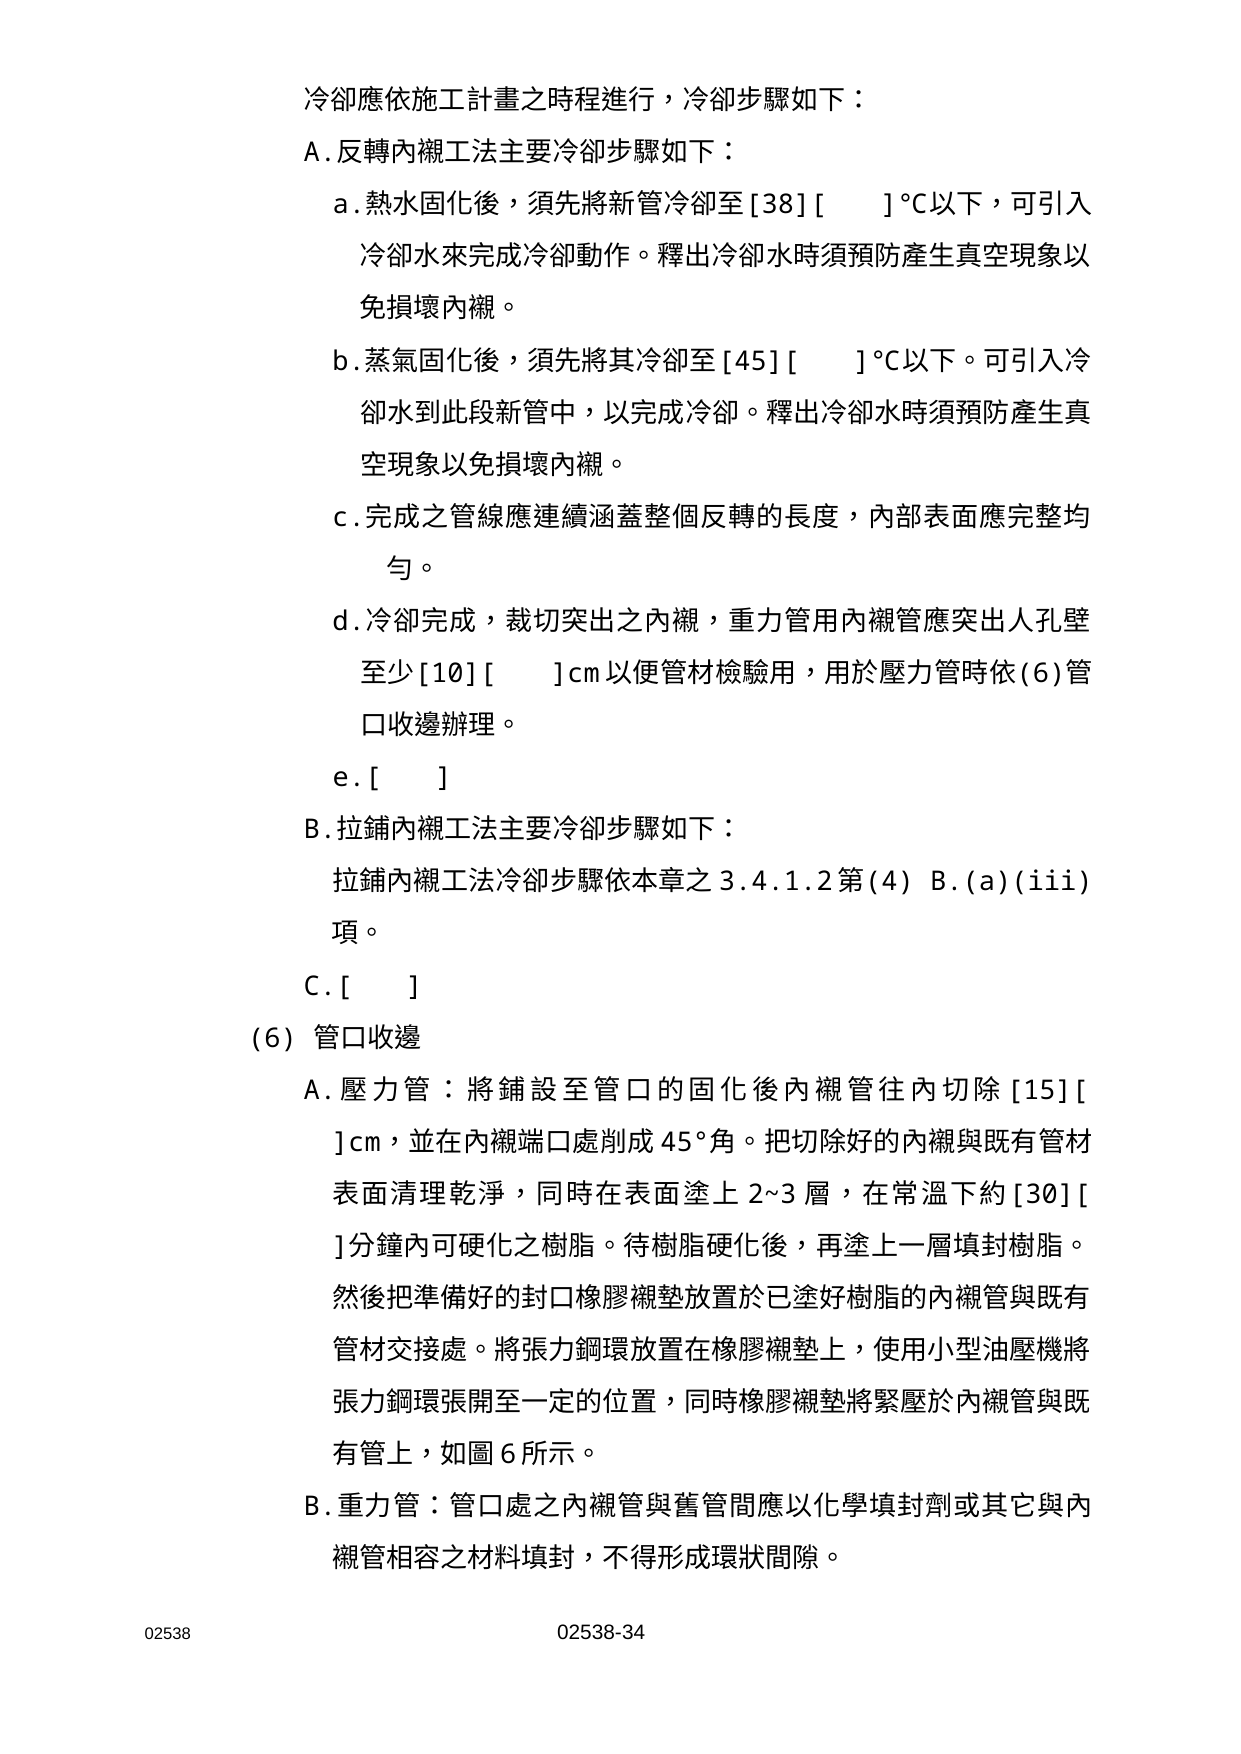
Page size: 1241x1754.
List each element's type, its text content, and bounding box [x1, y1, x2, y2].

subtitle c.完成之管線應連續涵蓋整個反轉的長度，內部表面應完整均勻。 [332, 484, 1092, 589]
subtitle 冷卻應依施工計畫之時程進行，冷卻步驟如下： [303, 68, 1092, 120]
subtitle (6) 管口收邊 [248, 1005, 1092, 1057]
subtitle a.熱水固化後，須先將新管冷卻至[38][ ]℃以下，可引入冷卻水來完成冷卻動作。釋出冷卻水時須預防產生真空現象以免損壞內襯。 [332, 172, 1092, 328]
subtitle B.拉鋪內襯工法主要冷卻步驟如下： [303, 797, 1092, 849]
subtitle 拉鋪內襯工法冷卻步驟依本章之3.4.1.2第(4) B.(a)(iii)項。 [332, 849, 1092, 953]
subtitle e.[ ] [332, 745, 1092, 797]
subtitle d.冷卻完成，裁切突出之內襯，重力管用內襯管應突出人孔壁至少[10][ ]cm以便管材檢驗用，用於壓力管時依(6)管口收邊辦理。 [332, 589, 1092, 745]
subtitle A.反轉內襯工法主要冷卻步驟如下： [303, 120, 1092, 172]
subtitle A.壓力管：將鋪設至管口的固化後內襯管往內切除[15][ ]cm，並在內襯端口處削成45°角。把切除好的內襯與既有管材表面清理乾淨，同時在表面塗上2~3層，在常溫下約[30][ ]分鐘內可硬化之樹脂。待樹脂硬化後，再塗上一層填封樹脂。然後把準備好的封口橡膠襯墊放置於已塗好樹脂的內襯管與既有管材交接處。將張力鋼環放置在橡膠襯墊上，使用小型油壓機將張力鋼環張開至一定的位置，同時橡膠襯墊將緊壓於內襯管與既有管上，如圖6所示。 [303, 1057, 1092, 1474]
subtitle C.[ ] [303, 953, 1092, 1005]
subtitle b.蒸氣固化後，須先將其冷卻至[45][ ]℃以下。可引入冷卻水到此段新管中，以完成冷卻。釋出冷卻水時須預防產生真空現象以免損壞內襯。 [332, 328, 1092, 484]
subtitle B.重力管：管口處之內襯管與舊管間應以化學填封劑或其它與內襯管相容之材料填封，不得形成環狀間隙。 [303, 1474, 1092, 1578]
